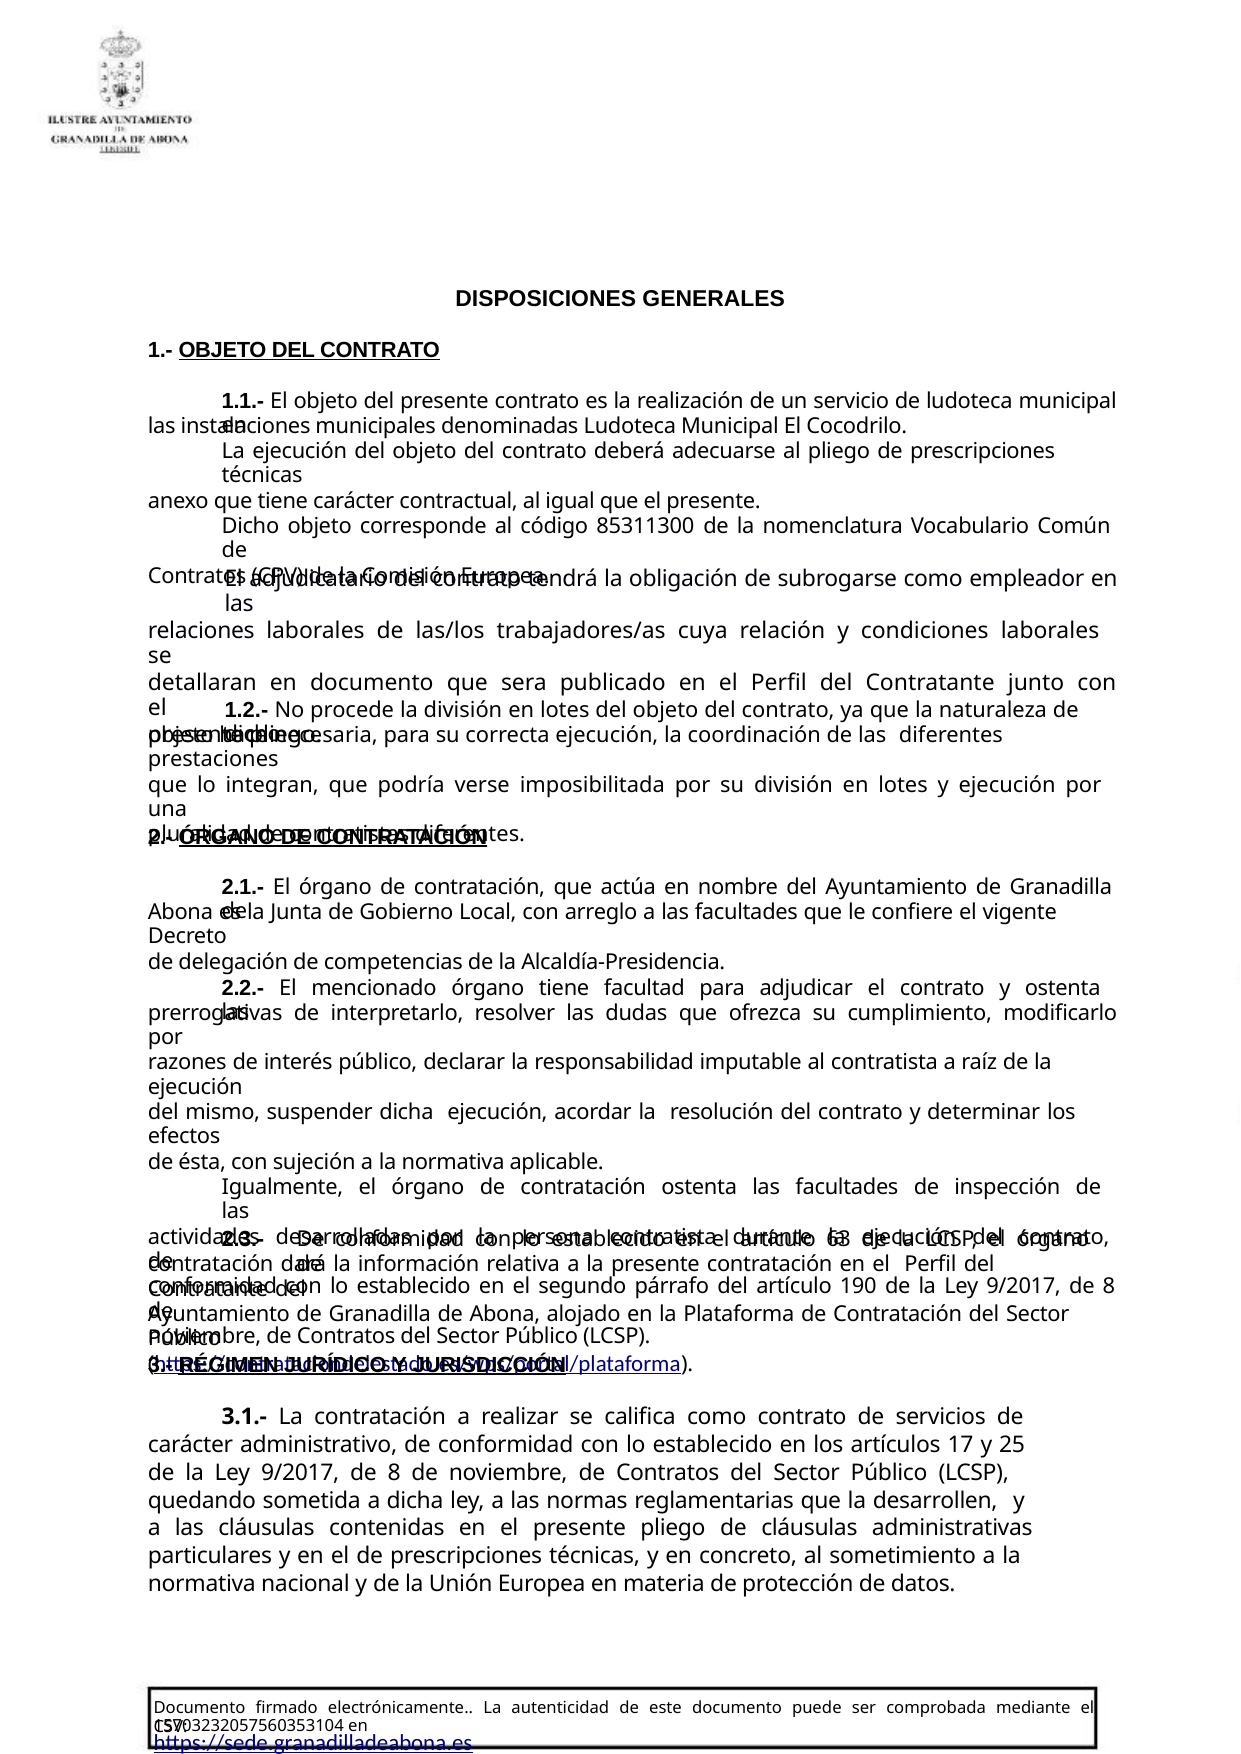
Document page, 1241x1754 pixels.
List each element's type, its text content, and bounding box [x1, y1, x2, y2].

text Documento firmado electrónicamente.. La autenticidad de este documento puede ser comprobada mediante el CSV: [153, 1699, 1113, 1736]
text de delegación de competencias de la Alcaldía-Presidencia. [148, 949, 1118, 974]
text actividades desarrolladas por la persona contratista durante la ejecución del contrato, de [148, 1224, 1118, 1252]
text Igualmente, el órgano de contratación ostenta las facultades de inspección de las [221, 1175, 1118, 1224]
text DISPOSICIONES GENERALES [455, 286, 810, 311]
text las instalaciones municipales denominadas Ludoteca Municipal El Cocodrilo. [148, 414, 1118, 438]
text de la Ley 9/2017, de 8 de noviembre, de Contratos del Sector Público (LCSP), [148, 1458, 1118, 1486]
text a las cláusulas contenidas en el presente pliego de cláusulas administrativas [148, 1514, 1118, 1541]
text quedando sometida a dicha ley, a las normas reglamentarias que la desarrollen, y [148, 1486, 1118, 1514]
text Ayuntamiento de Granadilla de Abona, alojado en la Plataforma de Contratación del Sector Público [148, 1302, 1118, 1351]
text 3.1.- La contratación a realizar se califica como contrato de servicios de [221, 1402, 1118, 1430]
text detallaran en documento que sera publicado en el Perfil del Contratante junto con el [148, 670, 1118, 721]
text 2.3.- [221, 1227, 272, 1251]
text particulares y en el de prescripciones técnicas, y en concreto, al sometimiento a la [148, 1541, 1118, 1569]
text razones de interés público, declarar la responsabilidad imputable al contratista a raíz de la ejecución [148, 1050, 1118, 1099]
text Dicho objeto corresponde al código 85311300 de la nomenclatura Vocabulario Común de [221, 514, 1118, 563]
text 15703232057560353104 en https://sede.granadilladeabona.es [153, 1717, 642, 1754]
text que lo integran, que podría verse imposibilitada por su división en lotes y ejecución por una [148, 772, 1117, 821]
text normativa nacional y de la Unión Europea en materia de protección de datos. [148, 1569, 1118, 1597]
text contratación dará la información relativa a la presente contratación en el Perfil del Contratante del [148, 1252, 1118, 1301]
text prerrogativas de interpretarlo, resolver las dudas que ofrezca su cumplimiento, modificarlo por [148, 1001, 1118, 1049]
text carácter administrativo, de conformidad con lo establecido en los artículos 17 y 25 [148, 1430, 1118, 1458]
text 2.1.- El órgano de contratación, que actúa en nombre del Ayuntamiento de Granadilla de [221, 875, 1118, 900]
text De conformidad con lo establecido en el artículo 63 de la LCSP, el órgano de [296, 1227, 1118, 1252]
text anexo que tiene carácter contractual, al igual que el presente. [148, 488, 1118, 513]
text Contratos (CPV) de la Comisión Europea. [148, 563, 1118, 588]
text del mismo, suspender dicha ejecución, acordar la resolución del contrato y determinar los efectos [148, 1100, 1118, 1149]
text relaciones laborales de las/los trabajadores/as cuya relación y condiciones laborales se [148, 618, 1118, 669]
text 1.- OBJETO DEL CONTRATO [148, 338, 467, 363]
text (https://contrataciondelestado.es/wps/portal/plataforma). [148, 1351, 1118, 1376]
text 1.1.- El objeto del presente contrato es la realización de un servicio de ludoteca municipal en [221, 388, 1118, 414]
text pluralidad de contratistas diferentes. [148, 822, 1117, 847]
text 3.- RÉGIMEN JURÍDICO Y JURISDICCIÓN [148, 1353, 590, 1377]
text objeto hace necesaria, para su correcta ejecución, la coordinación de las diferentes prestaciones [148, 723, 1117, 772]
text 1.2.- No procede la división en lotes del objeto del contrato, ya que la naturaleza de dicho [224, 697, 1117, 723]
text 2.2.- El mencionado órgano tiene facultad para adjudicar el contrato y ostenta las [221, 975, 1118, 1001]
text Abona es la Junta de Gobierno Local, con arreglo a las facultades que le confiere el vigente Decreto [148, 900, 1118, 949]
text El adjudicatario del contrato tendrá la obligación de subrogarse como empleador en las [224, 566, 1118, 617]
text 2.- ÓRGANO DE CONTRATACIÓN [148, 824, 515, 849]
text La ejecución del objeto del contrato deberá adecuarse al pliego de prescripciones técnicas [221, 439, 1118, 488]
text de ésta, con sujeción a la normativa aplicable. [148, 1149, 1118, 1174]
